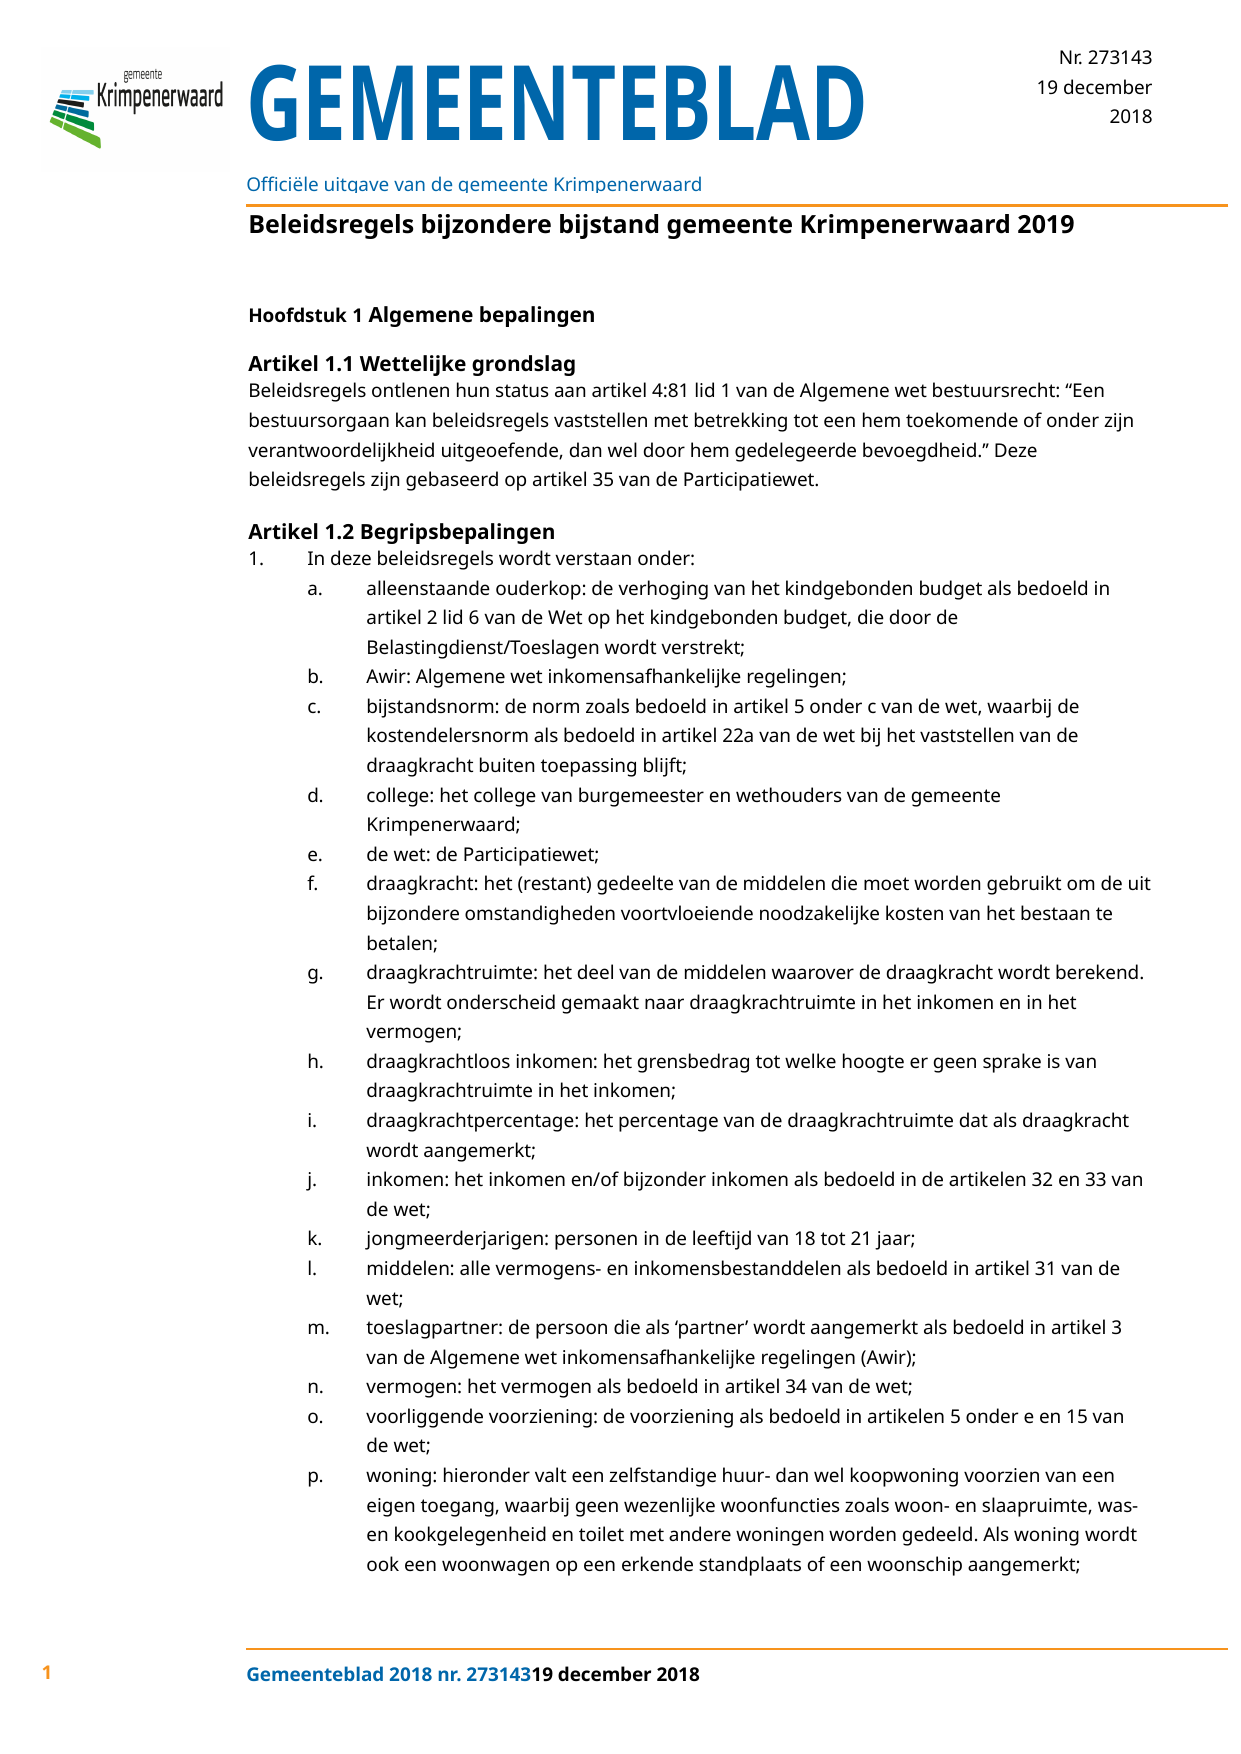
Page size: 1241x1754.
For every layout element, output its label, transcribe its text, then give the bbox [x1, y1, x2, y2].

list middelen: alle vermogens- en inkomensbestanddelen als bedoeld in artikel 31 van de wet; [307, 1255, 1152, 1311]
list inkomen: het inkomen en/of bijzonder inkomen als bedoeld in de artikelen 32 en 33 van de wet; [307, 1166, 1152, 1222]
list Awir: Algemene wet inkomensafhankelijke regelingen; [307, 663, 1152, 689]
list vermogen: het vermogen als bedoeld in artikel 34 van de wet; [307, 1373, 1152, 1399]
text Artikel 1.1 Wettelijke grondslag [248, 349, 1152, 378]
text Artikel 1.2 Begripsbepalingen [248, 517, 1152, 545]
picture [41, 47, 231, 172]
text Hoofdstuk 1 Algemene bepalingen [248, 300, 1152, 328]
list draagkrachtloos inkomen: het grensbedrag tot welke hoogte er geen sprake is van draagkrachtruimte in het inkomen; [307, 1048, 1152, 1103]
text Beleidsregels ontlenen hun status aan artikel 4:81 lid 1 van de Algemene wet bestuursrecht: “Een bestuursorgaan kan beleidsregels vaststellen met betrekking tot een hem toekomende of onder zijn verantwoordelijkheid uitgeoefende, dan wel door hem gedelegeerde bevoegdheid.’’ Deze beleidsregels zijn gebaseerd op artikel 35 van de Participatiewet. [248, 378, 1152, 492]
list In deze beleidsregels wordt verstaan onder: [248, 545, 1152, 571]
text Beleidsregels bijzondere bijstand gemeente Krimpenerwaard 2019 [248, 207, 1152, 241]
list de wet: de Participatiewet; [307, 841, 1152, 867]
list alleenstaande ouderkop: de verhoging van het kindgebonden budget als bedoeld in artikel 2 lid 6 van de Wet op het kindgebonden budget, die door de Belastingdienst/Toeslagen wordt verstrekt; [307, 575, 1152, 660]
list voorliggende voorziening: de voorziening als bedoeld in artikelen 5 onder e en 15 van de wet; [307, 1403, 1152, 1458]
list jongmeerderjarigen: personen in de leeftijd van 18 tot 21 jaar; [307, 1226, 1152, 1251]
list college: het college van burgemeester en wethouders van de gemeente Krimpenerwaard; [307, 782, 1152, 837]
list woning: hieronder valt een zelfstandige huur- dan wel koopwoning voorzien van een eigen toegang, waarbij geen wezenlijke woonfuncties zoals woon- en slaapruimte, was- en kookgelegenheid en toilet met andere woningen worden gedeeld. Als woning wordt ook een woonwagen op een erkende standplaats of een woonschip aangemerkt; [307, 1462, 1152, 1577]
list bijstandsnorm: de norm zoals bedoeld in artikel 5 onder c van de wet, waarbij de kostendelersnorm als bedoeld in artikel 22a van de wet bij het vaststellen van de draagkracht buiten toepassing blijft; [307, 693, 1152, 778]
list draagkracht: het (restant) gedeelte van de middelen die moet worden gebruikt om de uit bijzondere omstandigheden voortvloeiende noodzakelijke kosten van het bestaan te betalen; [307, 871, 1152, 956]
list draagkrachtpercentage: het percentage van de draagkrachtruimte dat als draagkracht wordt aangemerkt; [307, 1107, 1152, 1163]
list draagkrachtruimte: het deel van de middelen waarover de draagkracht wordt berekend. Er wordt onderscheid gemaakt naar draagkrachtruimte in het inkomen en in het vermogen; [307, 959, 1152, 1044]
list toeslagpartner: de persoon die als ‘partner’ wordt aangemerkt als bedoeld in artikel 3 van de Algemene wet inkomensafhankelijke regelingen (Awir); [307, 1314, 1152, 1370]
